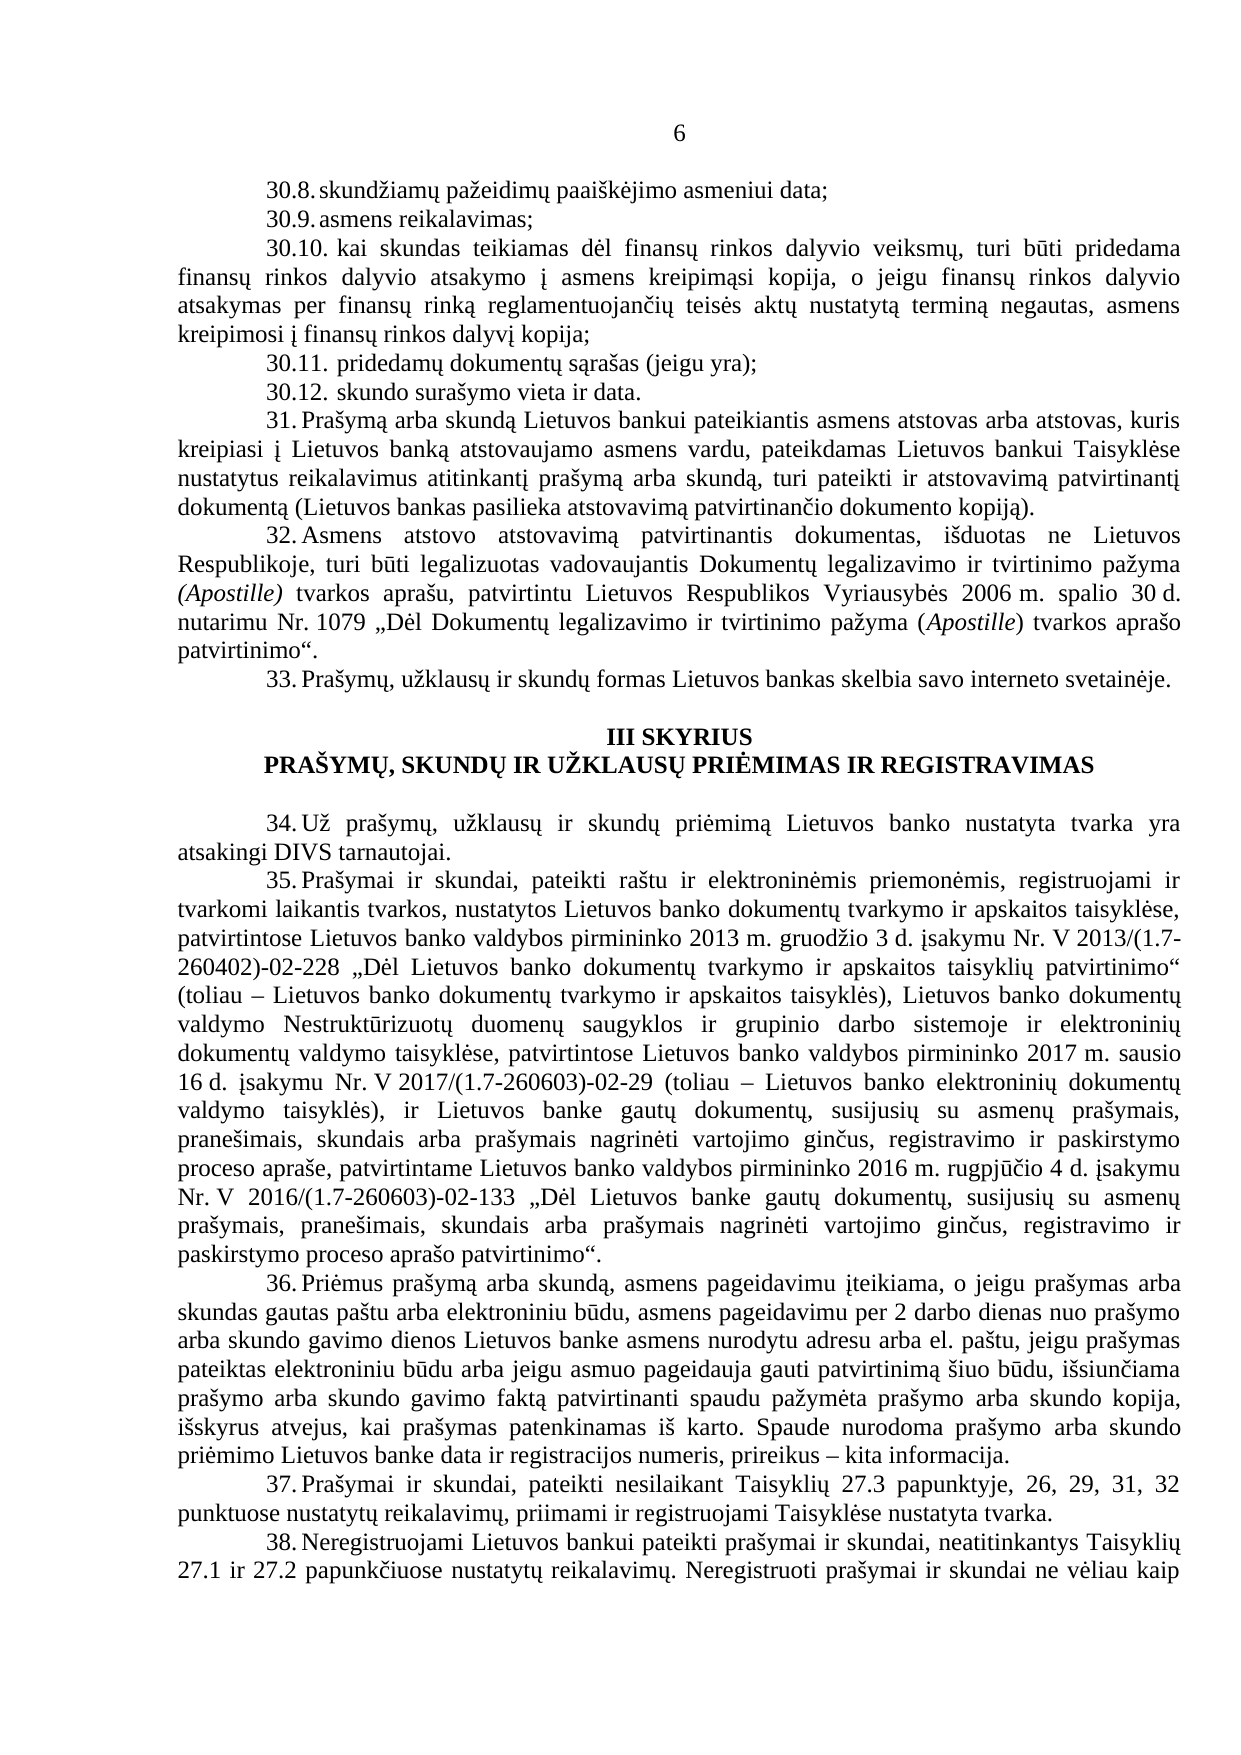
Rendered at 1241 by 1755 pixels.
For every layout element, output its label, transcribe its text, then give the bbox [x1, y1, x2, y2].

text 33. Prašymų, užklausų ir skundų formas Lietuvos bankas skelbia savo interneto svetainėje. [177, 664, 1181, 693]
text PRAŠYMŲ, SKUNDŲ IR UŽKLAUSŲ PRIĖMIMAS IR REGISTRAVIMAS [177, 751, 1181, 779]
text 30.8. skundžiamų pažeidimų paaiškėjimo asmeniui data; [177, 176, 1181, 204]
text 30.11. pridedamų dokumentų sąrašas (jeigu yra); [177, 348, 1181, 377]
text 34. Už prašymų, užklausų ir skundų priėmimą Lietuvos banko nustatyta tvarka yra atsakingi DIVS tarnautojai. [177, 808, 1181, 866]
text 38. Neregistruojami Lietuvos bankui pateikti prašymai ir skundai, neatitinkantys Taisyklių 27.1 ir 27.2 papunkčiuose nustatytų reikalavimų. Neregistruoti prašymai ir skundai ne vėliau kaip [177, 1527, 1181, 1584]
text III SKYRIUS [177, 722, 1181, 751]
text 32. Asmens atstovo atstovavimą patvirtinantis dokumentas, išduotas ne Lietuvos Respublikoje, turi būti legalizuotas vadovaujantis Dokumentų legalizavimo ir tvirtinimo pažyma (Apostille) tvarkos aprašu, patvirtintu Lietuvos Respublikos Vyriausybės 2006 m. spalio 30 d. nutarimu Nr. 1079 „Dėl Dokumentų legalizavimo ir tvirtinimo pažyma (Apostille) tvarkos aprašo patvirtinimo“. [177, 521, 1181, 664]
text 36. Priėmus prašymą arba skundą, asmens pageidavimu įteikiama, o jeigu prašymas arba skundas gautas paštu arba elektroniniu būdu, asmens pageidavimu per 2 darbo dienas nuo prašymo arba skundo gavimo dienos Lietuvos banke asmens nurodytu adresu arba el. paštu, jeigu prašymas pateiktas elektroniniu būdu arba jeigu asmuo pageidauja gauti patvirtinimą šiuo būdu, išsiunčiama prašymo arba skundo gavimo faktą patvirtinanti spaudu pažymėta prašymo arba skundo kopija, išskyrus atvejus, kai prašymas patenkinamas iš karto. Spaude nurodoma prašymo arba skundo priėmimo Lietuvos banke data ir registracijos numeris, prireikus – kita informacija. [177, 1268, 1181, 1469]
text 37. Prašymai ir skundai, pateikti nesilaikant Taisyklių 27.3 papunktyje, 26, 29, 31, 32 punktuose nustatytų reikalavimų, priimami ir registruojami Taisyklėse nustatyta tvarka. [177, 1469, 1181, 1527]
text 31. Prašymą arba skundą Lietuvos bankui pateikiantis asmens atstovas arba atstovas, kuris kreipiasi į Lietuvos banką atstovaujamo asmens vardu, pateikdamas Lietuvos bankui Taisyklėse nustatytus reikalavimus atitinkantį prašymą arba skundą, turi pateikti ir atstovavimą patvirtinantį dokumentą (Lietuvos bankas pasilieka atstovavimą patvirtinančio dokumento kopiją). [177, 406, 1181, 521]
text 30.10. kai skundas teikiamas dėl finansų rinkos dalyvio veiksmų, turi būti pridedama finansų rinkos dalyvio atsakymo į asmens kreipimąsi kopija, o jeigu finansų rinkos dalyvio atsakymas per finansų rinką reglamentuojančių teisės aktų nustatytą terminą negautas, asmens kreipimosi į finansų rinkos dalyvį kopija; [177, 233, 1181, 348]
text 30.9. asmens reikalavimas; [177, 204, 1181, 233]
text 35. Prašymai ir skundai, pateikti raštu ir elektroninėmis priemonėmis, registruojami ir tvarkomi laikantis tvarkos, nustatytos Lietuvos banko dokumentų tvarkymo ir apskaitos taisyklėse, patvirtintose Lietuvos banko valdybos pirmininko 2013 m. gruodžio 3 d. įsakymu Nr. V 2013/(1.7-260402)-02-228 „Dėl Lietuvos banko dokumentų tvarkymo ir apskaitos taisyklių patvirtinimo“ (toliau – Lietuvos banko dokumentų tvarkymo ir apskaitos taisyklės), Lietuvos banko dokumentų valdymo Nestruktūrizuotų duomenų saugyklos ir grupinio darbo sistemoje ir elektroninių dokumentų valdymo taisyklėse, patvirtintose Lietuvos banko valdybos pirmininko 2017 m. sausio 16 d. įsakymu Nr. V 2017/(1.7-260603)-02-29 (toliau – Lietuvos banko elektroninių dokumentų valdymo taisyklės), ir Lietuvos banke gautų dokumentų, susijusių su asmenų prašymais, pranešimais, skundais arba prašymais nagrinėti vartojimo ginčus, registravimo ir paskirstymo proceso apraše, patvirtintame Lietuvos banko valdybos pirmininko 2016 m. rugpjūčio 4 d. įsakymu Nr. V 2016/(1.7-260603)-02-133 „Dėl Lietuvos banke gautų dokumentų, susijusių su asmenų prašymais, pranešimais, skundais arba prašymais nagrinėti vartojimo ginčus, registravimo ir paskirstymo proceso aprašo patvirtinimo“. [177, 866, 1181, 1268]
text 30.12. skundo surašymo vieta ir data. [177, 377, 1181, 406]
